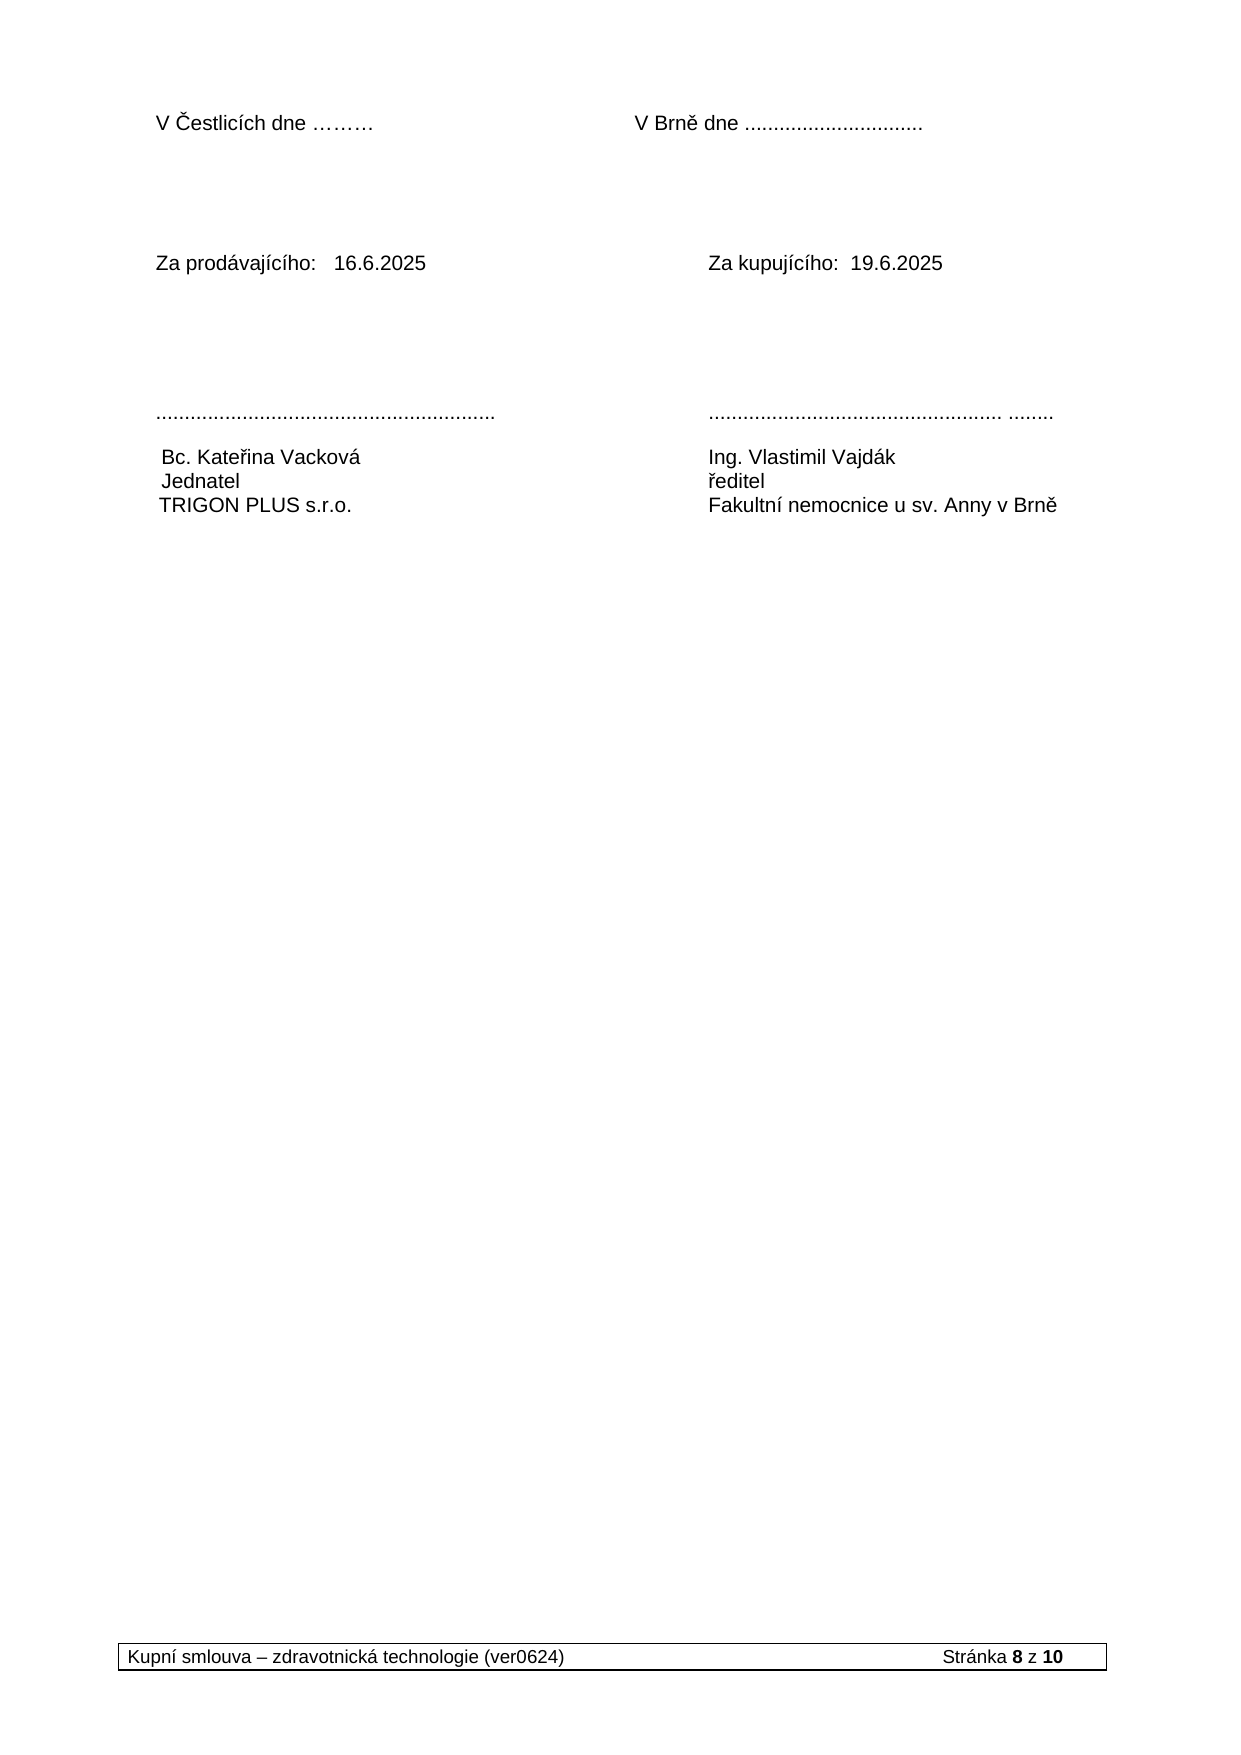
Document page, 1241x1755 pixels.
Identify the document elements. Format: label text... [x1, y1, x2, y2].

text Bc. Kateřina Vacková Ing. Vlastimil Vajdák [118, 444, 1107, 468]
text V Čestlicích dne ……… V Brně dne ............................... [118, 111, 1107, 135]
text Jednatel ředitel [118, 468, 1107, 492]
text ........................................................... ................................................... ........ [118, 400, 1107, 424]
text TRIGON PLUS s.r.o. Fakultní nemocnice u sv. Anny v Brně [118, 492, 1107, 516]
text Za prodávajícího: 16.6.2025 Za kupujícího: 19.6.2025 [118, 251, 1107, 275]
